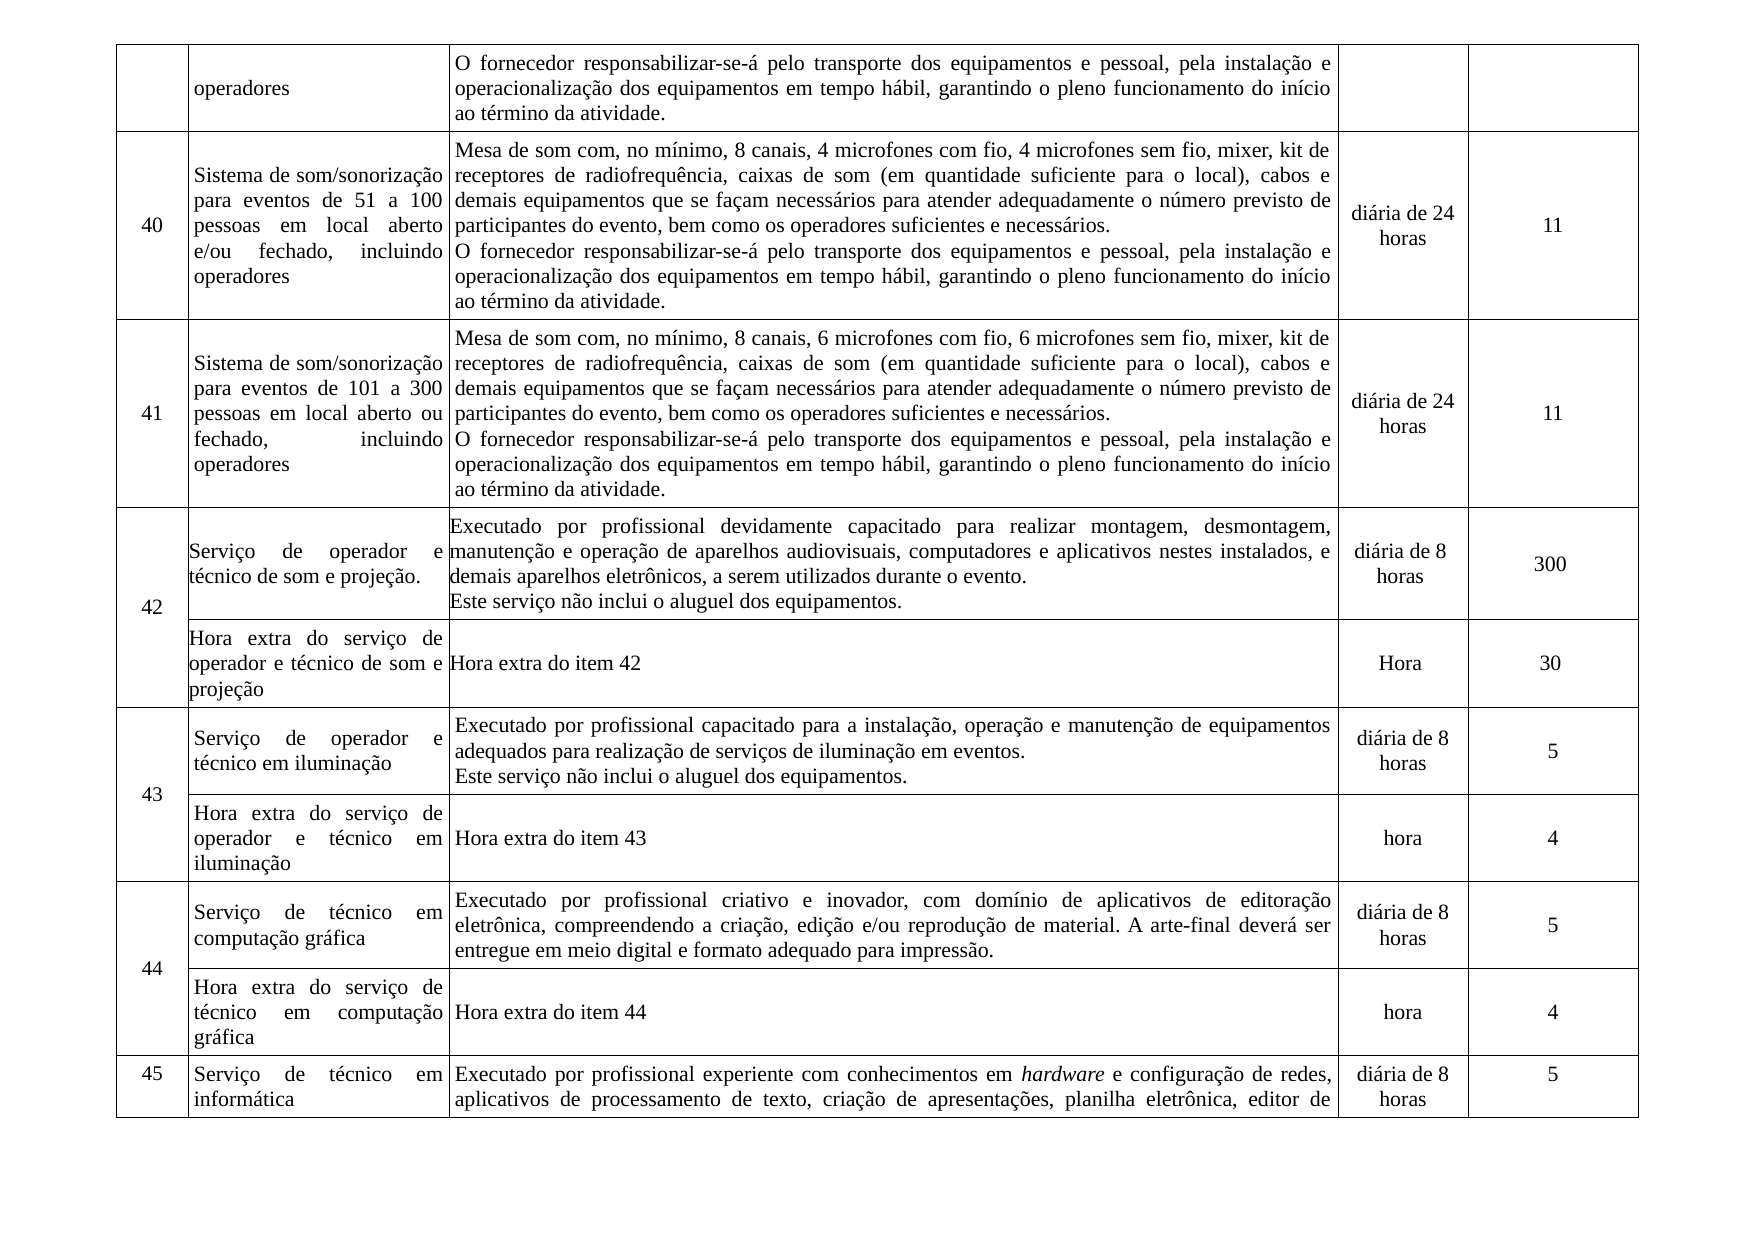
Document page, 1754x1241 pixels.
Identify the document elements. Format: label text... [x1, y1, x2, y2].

table_cell Executado por profissional criativo e inovador, com domínio de aplicativos de editoração eletrônica, compreendendo a criação, edição e/ou reprodução de material. A arte-final deverá ser entregue em meio digital e formato adequado para impressão. [450, 882, 1338, 968]
table_cell Hora extra do item 42 [450, 620, 1338, 707]
table_cell 11 [1469, 320, 1638, 507]
table_cell diária de 8 horas [1339, 708, 1468, 794]
table_cell Hora [1339, 620, 1468, 707]
table_cell 44 [117, 882, 188, 1055]
table_cell 11 [1469, 132, 1638, 319]
table_cell 4 [1469, 795, 1638, 881]
table_cell 4 [1469, 969, 1638, 1055]
table_cell diária de 24 horas [1339, 320, 1468, 507]
table_cell diária de 8 horas [1339, 1056, 1468, 1117]
table_cell Executado por profissional devidamente capacitado para realizar montagem, desmontagem, manutenção e operação de aparelhos audiovisuais, computadores e aplicativos nestes instalados, e demais aparelhos eletrônicos, a serem utilizados durante o evento. Este serviço não inclui o aluguel dos equipamentos. [450, 508, 1338, 619]
table_cell Sistema de som/sonorização para eventos de 101 a 300 pessoas em local aberto ou fechado, incluindo operadores [189, 320, 449, 507]
table_cell operadores [189, 45, 449, 131]
table_cell O fornecedor responsabilizar-se-á pelo transporte dos equipamentos e pessoal, pela instalação e operacionalização dos equipamentos em tempo hábil, garantindo o pleno funcionamento do início ao término da atividade. [450, 45, 1338, 131]
table_cell [117, 45, 188, 131]
table_cell Hora extra do item 44 [450, 969, 1338, 1055]
table_cell 5 [1469, 708, 1638, 794]
table_cell Sistema de som/sonorização para eventos de 51 a 100 pessoas em local aberto e/ou fechado, incluindo operadores [189, 132, 449, 319]
table_cell Serviço de operador e técnico de som e projeção. [189, 508, 449, 619]
table_cell 41 [117, 320, 188, 507]
table_cell Hora extra do serviço de operador e técnico de som e projeção [189, 620, 449, 707]
table_cell Hora extra do serviço de operador e técnico em iluminação [189, 795, 449, 881]
table_cell Executado por profissional capacitado para a instalação, operação e manutenção de equipamentos adequados para realização de serviços de iluminação em eventos. Este serviço não inclui o aluguel dos equipamentos. [450, 708, 1338, 794]
table_cell [1469, 45, 1638, 131]
table_cell Serviço de operador e técnico em iluminação [189, 708, 449, 794]
table_cell hora [1339, 795, 1468, 881]
table_cell Mesa de som com, no mínimo, 8 canais, 4 microfones com fio, 4 microfones sem fio, mixer, kit de receptores de radiofrequência, caixas de som (em quantidade suficiente para o local), cabos e demais equipamentos que se façam necessários para atender adequadamente o número previsto de participantes do evento, bem como os operadores suficientes e necessários. O fornecedor responsabilizar-se-á pelo transporte dos equipamentos e pessoal, pela instalação e operacionalização dos equipamentos em tempo hábil, garantindo o pleno funcionamento do início ao término da atividade. [450, 132, 1338, 319]
table_cell 40 [117, 132, 188, 319]
table_cell hora [1339, 969, 1468, 1055]
table_cell 43 [117, 708, 188, 881]
table_cell 5 [1469, 1056, 1638, 1117]
table_cell Serviço de técnico em computação gráfica [189, 882, 449, 968]
table_cell [1339, 45, 1468, 131]
table_cell Executado por profissional experiente com conhecimentos em hardware e configuração de redes, aplicativos de processamento de texto, criação de apresentações, planilha eletrônica, editor de [450, 1056, 1338, 1117]
table_cell 45 [117, 1056, 188, 1117]
table_cell 30 [1469, 620, 1638, 707]
table_cell 42 [117, 508, 188, 707]
table_cell Mesa de som com, no mínimo, 8 canais, 6 microfones com fio, 6 microfones sem fio, mixer, kit de receptores de radiofrequência, caixas de som (em quantidade suficiente para o local), cabos e demais equipamentos que se façam necessários para atender adequadamente o número previsto de participantes do evento, bem como os operadores suficientes e necessários. O fornecedor responsabilizar-se-á pelo transporte dos equipamentos e pessoal, pela instalação e operacionalização dos equipamentos em tempo hábil, garantindo o pleno funcionamento do início ao término da atividade. [450, 320, 1338, 507]
table_cell Hora extra do item 43 [450, 795, 1338, 881]
table_cell diária de 24 horas [1339, 132, 1468, 319]
table_cell 5 [1469, 882, 1638, 968]
table_cell Serviço de técnico em informática [189, 1056, 449, 1117]
table_cell diária de 8 horas [1339, 508, 1468, 619]
table_cell diária de 8 horas [1339, 882, 1468, 968]
table_cell Hora extra do serviço de técnico em computação gráfica [189, 969, 449, 1055]
table_cell 300 [1469, 508, 1638, 619]
